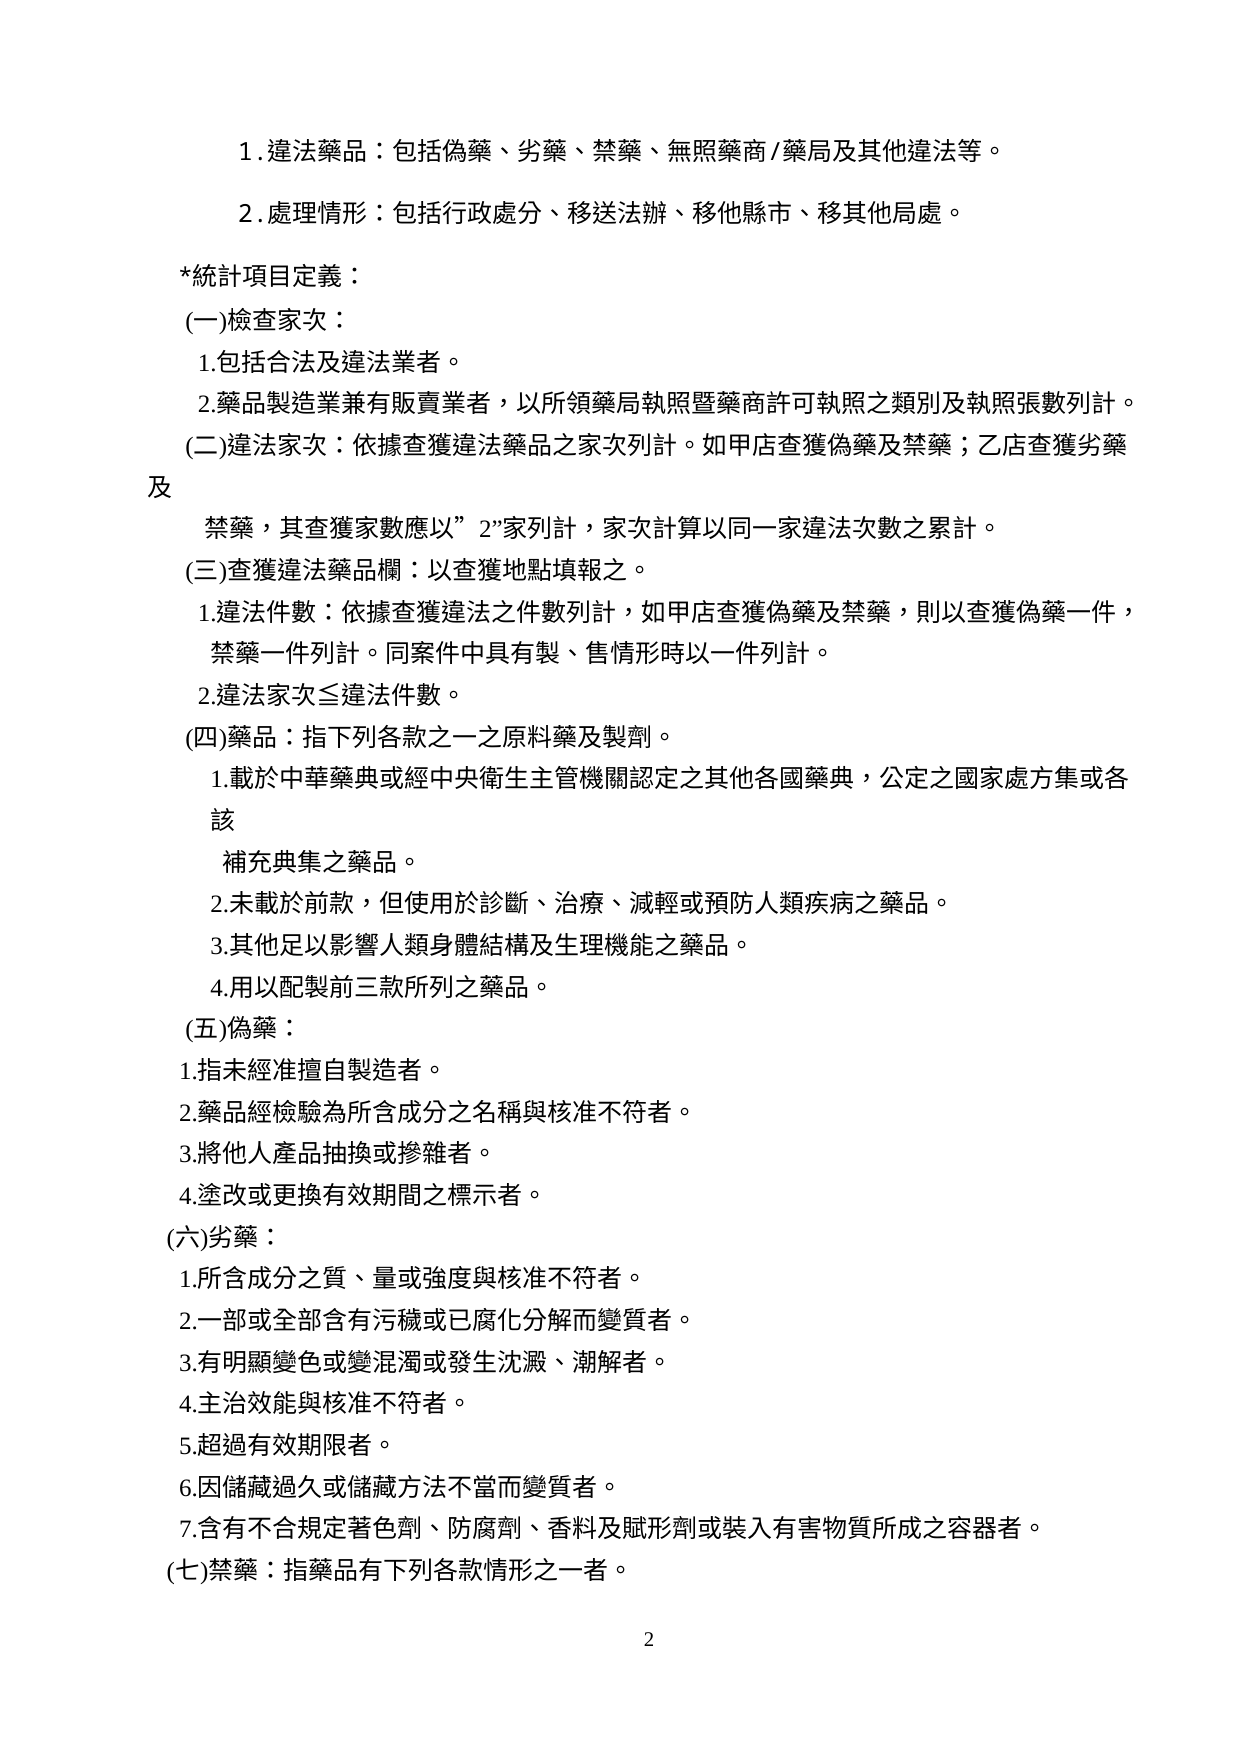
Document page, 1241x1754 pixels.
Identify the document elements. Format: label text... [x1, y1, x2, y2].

text 1.違法藥品：包括偽藥、劣藥、禁藥、無照藥商/藥局及其他違法等。 [148, 108, 1150, 170]
text 4.用以配製前三款所列之藥品。 [210, 962, 1150, 1003]
text 6.因儲藏過久或儲藏方法不當而變質者。 [148, 1462, 1150, 1503]
text 1.指未經准擅自製造者。 [148, 1045, 1150, 1087]
text 2.藥品經檢驗為所含成分之名稱與核准不符者。 [148, 1087, 1150, 1128]
text 2.藥品製造業兼有販賣業者，以所領藥局執照暨藥商許可執照之類別及執照張數列計。 [148, 378, 1150, 420]
text 4.塗改或更換有效期間之標示者。 [148, 1170, 1150, 1212]
text 7.含有不合規定著色劑、防腐劑、香料及賦形劑或裝入有害物質所成之容器者。 [148, 1503, 1150, 1545]
text 3.將他人產品抽換或摻雜者。 [148, 1128, 1150, 1170]
text 3.其他足以影響人類身體結構及生理機能之藥品。 [210, 920, 1150, 962]
text 1.所含成分之質、量或強度與核准不符者。 [148, 1253, 1150, 1295]
text 2.未載於前款，但使用於診斷、治療、減輕或預防人類疾病之藥品。 [210, 878, 1150, 920]
text *統計項目定義： [148, 233, 1150, 295]
text 2.違法家次≦違法件數。 [148, 670, 1150, 712]
text 2.處理情形：包括行政處分、移送法辦、移他縣市、移其他局處。 [148, 170, 1150, 233]
text 1.違法件數：依據查獲違法之件數列計，如甲店查獲偽藥及禁藥，則以查獲偽藥一件， [148, 587, 1150, 628]
text 1.載於中華藥典或經中央衛生主管機關認定之其他各國藥典，公定之國家處方集或各該 [210, 753, 1150, 837]
text 3.有明顯變色或變混濁或發生沈澱、潮解者。 [148, 1337, 1150, 1378]
text (二)違法家次：依據查獲違法藥品之家次列計。如甲店查獲偽藥及禁藥；乙店查獲劣藥及 [148, 420, 1150, 503]
text (三)查獲違法藥品欄：以查獲地點填報之。 [148, 545, 1150, 587]
text (六)劣藥： [148, 1212, 1150, 1253]
text 4.主治效能與核准不符者。 [148, 1378, 1150, 1420]
text (五)偽藥： [148, 1003, 1150, 1045]
text 補充典集之藥品。 [210, 837, 1150, 878]
text 1.包括合法及違法業者。 [148, 337, 1150, 378]
text 2.一部或全部含有污穢或已腐化分解而變質者。 [148, 1295, 1150, 1337]
text 禁藥，其查獲家數應以”2”家列計，家次計算以同一家違法次數之累計。 [148, 503, 1150, 545]
text (一)檢查家次： [148, 295, 1150, 337]
text 禁藥一件列計。同案件中具有製、售情形時以一件列計。 [148, 628, 1150, 670]
text 5.超過有效期限者。 [148, 1420, 1150, 1462]
text (七)禁藥：指藥品有下列各款情形之一者。 [148, 1545, 1150, 1587]
text (四)藥品：指下列各款之一之原料藥及製劑。 [148, 712, 1150, 753]
